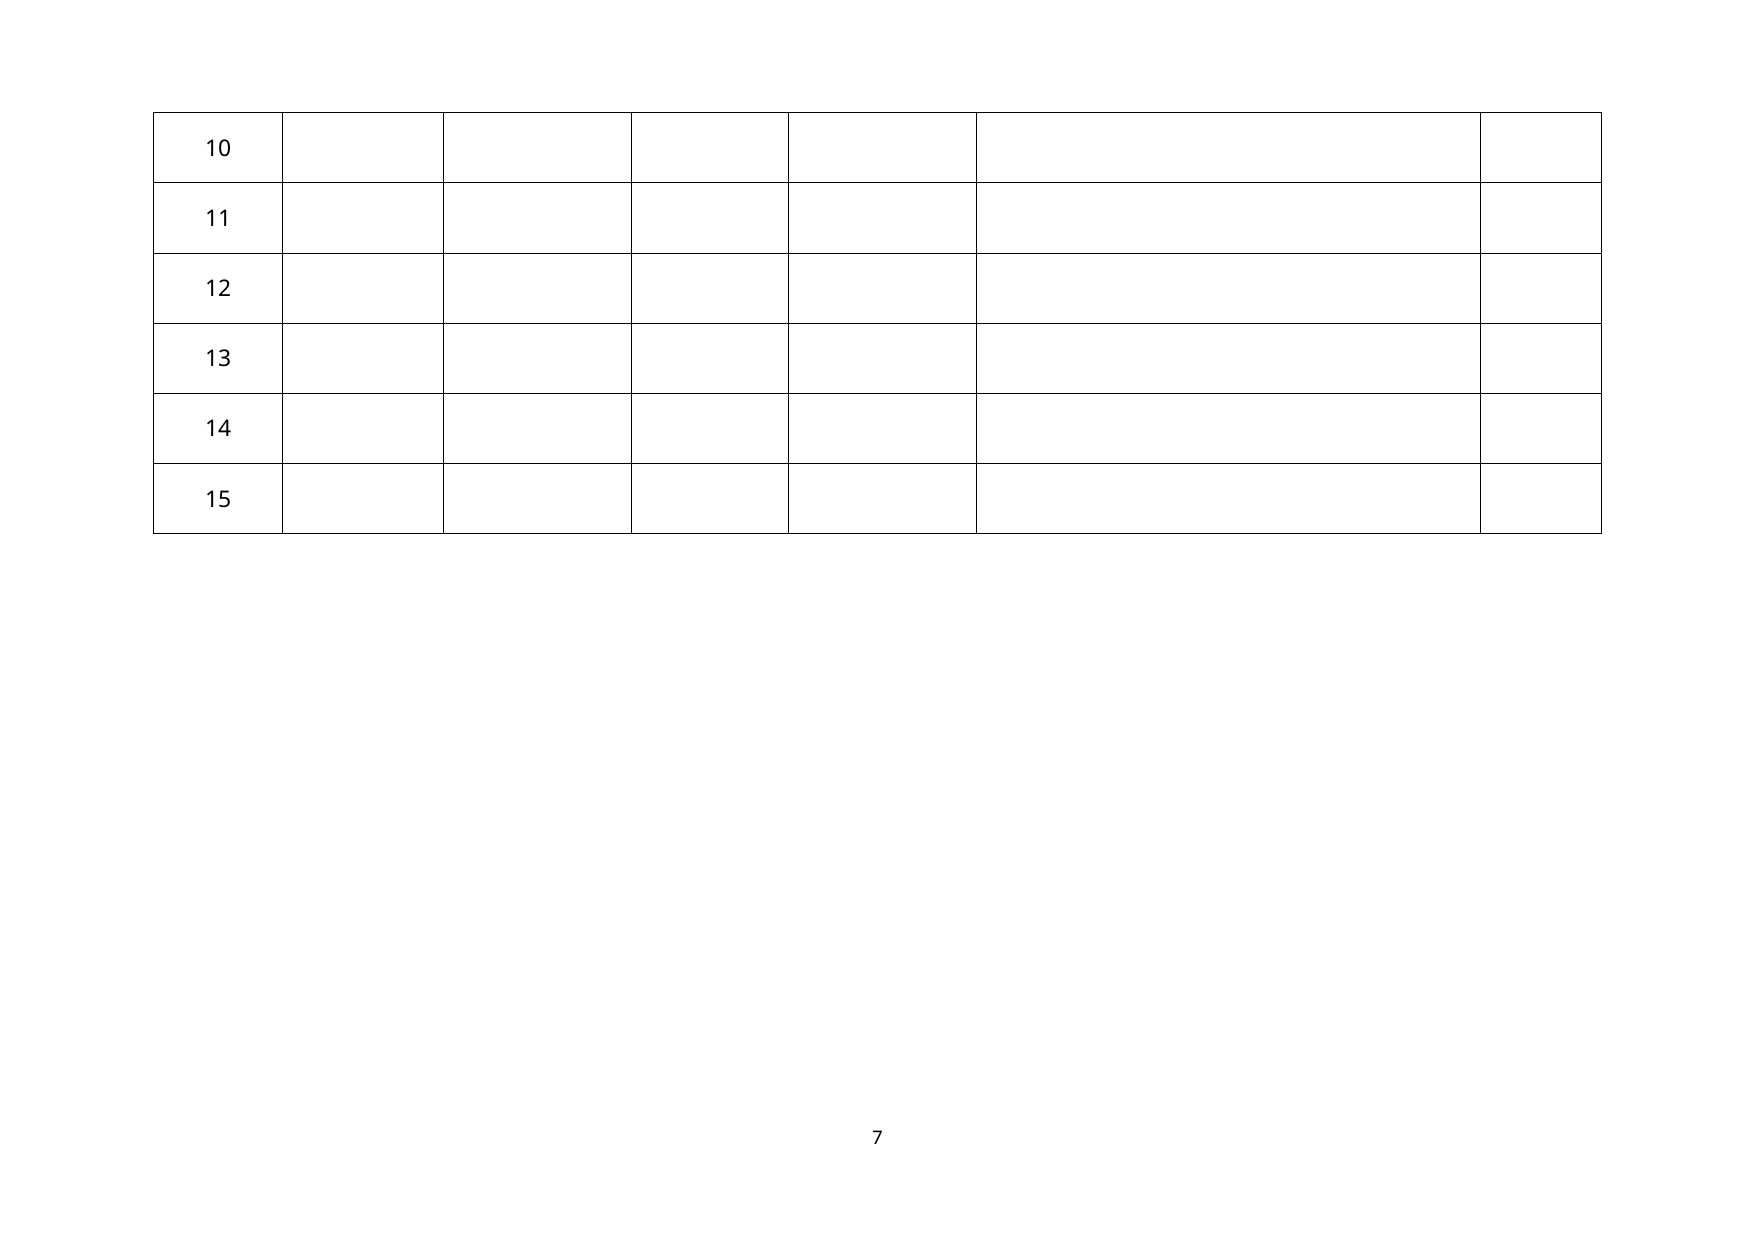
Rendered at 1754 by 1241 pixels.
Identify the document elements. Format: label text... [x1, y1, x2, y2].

table_cell 13 [154, 324, 282, 393]
table_cell [632, 464, 788, 533]
table_cell [283, 183, 443, 252]
table_cell [283, 113, 443, 182]
table_cell [1481, 183, 1601, 252]
table_cell [632, 113, 788, 182]
table_cell 12 [154, 254, 282, 322]
table_cell [977, 394, 1480, 463]
table_cell [632, 183, 788, 252]
table_cell [283, 254, 443, 322]
table_cell [444, 394, 631, 463]
table_cell [444, 254, 631, 322]
table_cell [283, 394, 443, 463]
table_cell [789, 464, 976, 533]
table_cell [632, 324, 788, 393]
table_cell [283, 464, 443, 533]
table_cell [977, 254, 1480, 322]
table_cell [1481, 113, 1601, 182]
table_cell [632, 254, 788, 322]
table_cell [1481, 324, 1601, 393]
table_cell [283, 324, 443, 393]
table_cell 10 [154, 113, 282, 182]
table_cell [977, 324, 1480, 393]
table_cell [977, 113, 1480, 182]
table_cell [1481, 394, 1601, 463]
table_cell [444, 464, 631, 533]
table_cell [632, 394, 788, 463]
table_cell [444, 113, 631, 182]
table_cell 11 [154, 183, 282, 252]
table_cell [789, 254, 976, 322]
table_cell [789, 394, 976, 463]
table_cell [444, 324, 631, 393]
table_cell 15 [154, 464, 282, 533]
table_cell [789, 324, 976, 393]
table_cell [1481, 464, 1601, 533]
table_cell [444, 183, 631, 252]
table_cell [977, 183, 1480, 252]
table_cell 14 [154, 394, 282, 463]
table_cell [789, 183, 976, 252]
table_cell [1481, 254, 1601, 322]
table_cell [977, 464, 1480, 533]
table_cell [789, 113, 976, 182]
